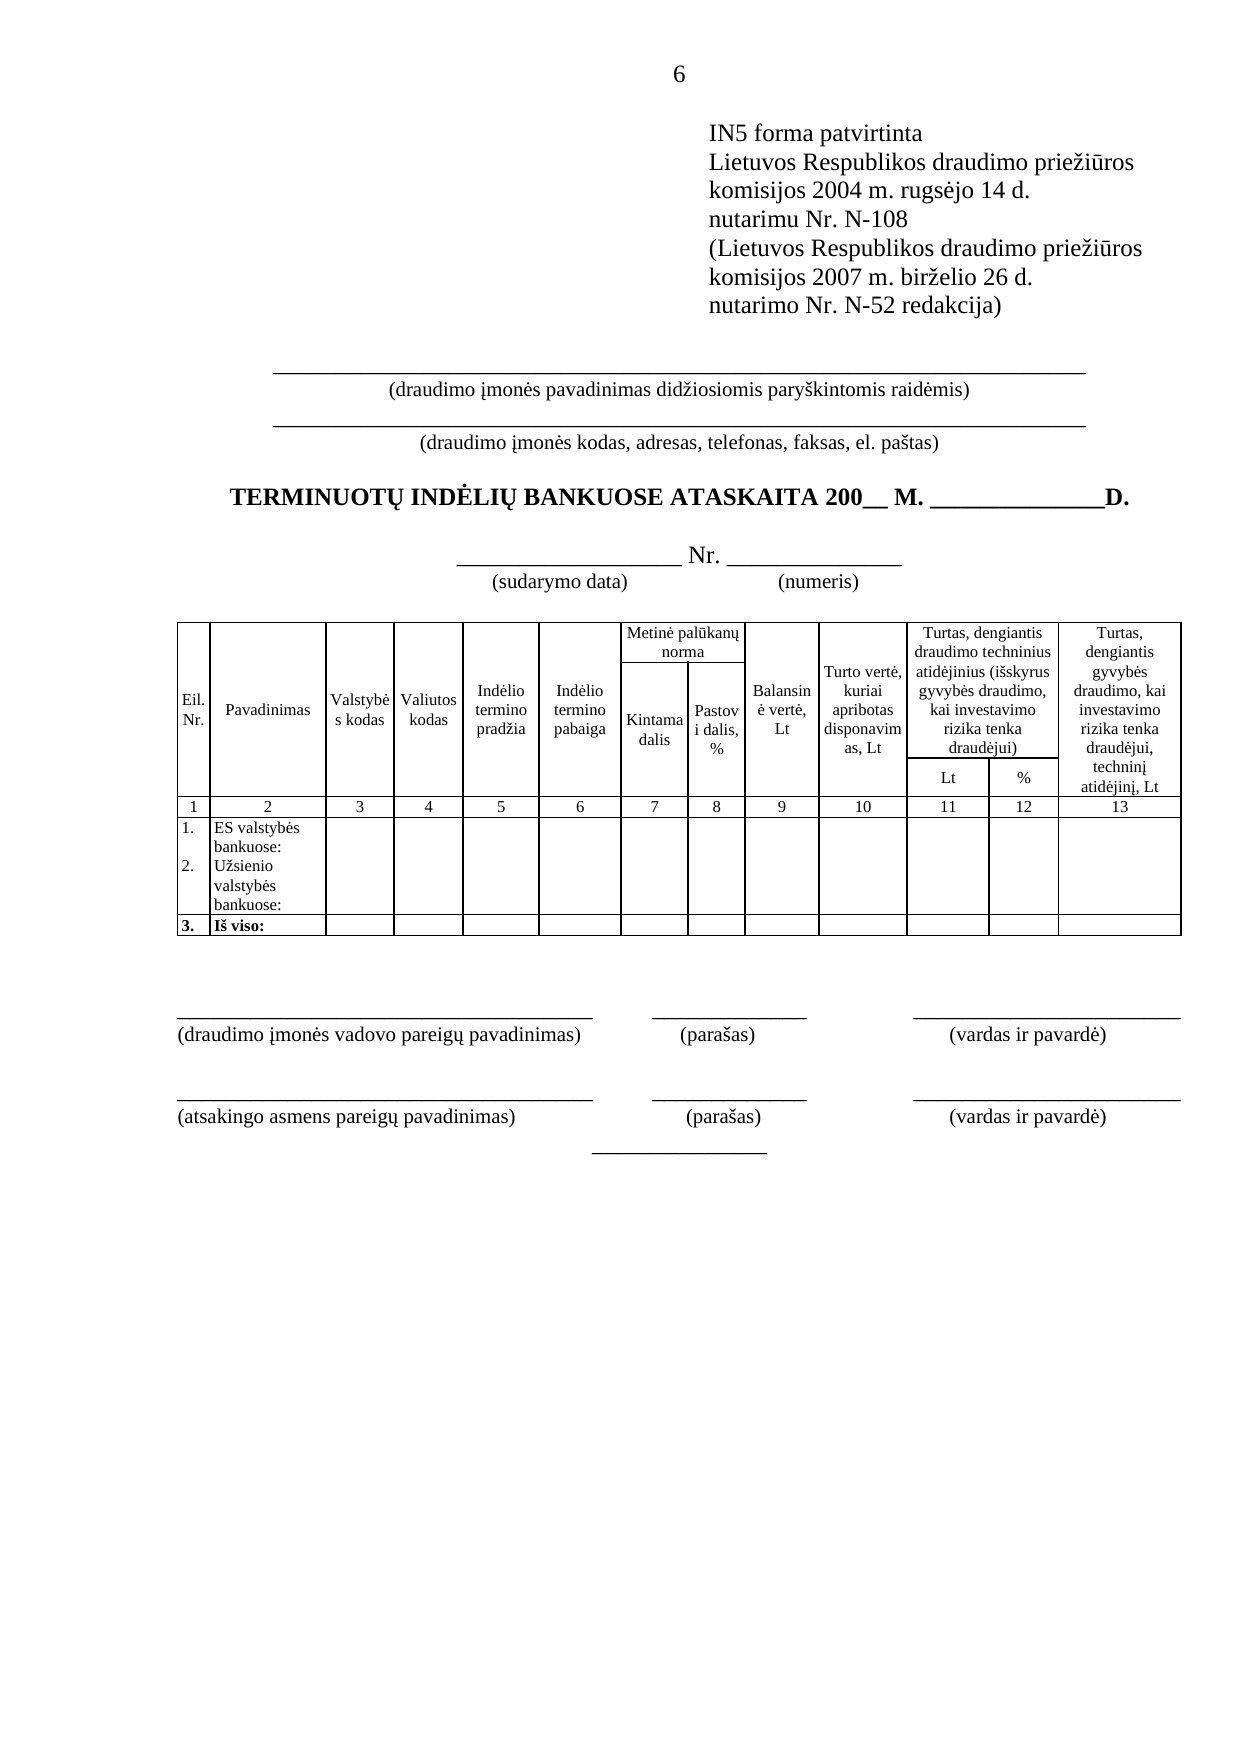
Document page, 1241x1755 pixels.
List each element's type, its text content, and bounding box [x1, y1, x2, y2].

table_cell [622, 856, 687, 914]
text komisijos 2007 m. birželio 26 d. [177, 262, 1181, 291]
table_header Valiutos kodas [395, 623, 462, 796]
table_cell [746, 818, 818, 856]
table_cell 12 [1054, 797, 1058, 816]
text ______________ [177, 1128, 1181, 1157]
text IN5 forma patvirtinta [177, 118, 1181, 147]
text (draudimo įmonės pavadinimas didžiosiomis paryškintomis raidėmis) [177, 377, 1181, 401]
table_cell [540, 818, 620, 856]
text (sudarymo data) (numeris) [177, 569, 1181, 593]
text nutarimo Nr. N-52 redakcija) [177, 291, 1181, 319]
table_cell [464, 818, 538, 856]
table_cell [327, 818, 393, 856]
text Lietuvos Respublikos draudimo priežiūros [177, 147, 1181, 176]
text _________________________________________________________________ [177, 401, 1181, 430]
table_header Valstybės kodas [327, 623, 393, 796]
table_cell [1059, 856, 1180, 914]
table_cell % [990, 759, 1058, 796]
table_cell Pastovi dalis, % [689, 663, 744, 796]
text komisijos 2004 m. rugsėjo 14 d. [177, 176, 1181, 204]
table_cell [820, 818, 906, 856]
table_header Indėlio termino pradžia [464, 623, 538, 796]
table_cell [395, 856, 462, 914]
table_cell [689, 818, 744, 856]
text (draudimo įmonės kodas, adresas, telefonas, faksas, el. paštas) [177, 430, 1181, 454]
table_cell [327, 856, 393, 914]
table_cell [746, 856, 818, 914]
table_cell [464, 856, 538, 914]
table_cell [689, 856, 744, 914]
table_cell [1059, 818, 1180, 856]
text (draudimo įmonės vadovo pareigų pavadinimas) (parašas) (vardas ir pavardė) [177, 1022, 1181, 1046]
table_cell [990, 856, 1058, 914]
table_cell [908, 818, 988, 856]
text TERMINUOTŲ INDĖLIŲ BANKUOSE ATASKAITA 200__ M. ______________D. [177, 482, 1181, 511]
table_header Turto vertė, kuriai apribotas disponavimas, Lt [820, 623, 906, 796]
text nutarimu Nr. N-108 [177, 204, 1181, 233]
table_cell [1054, 915, 1058, 934]
table_header Eil. Nr. [178, 623, 209, 796]
text _________________________________________________________________ [177, 348, 1181, 377]
table_cell [540, 856, 620, 914]
table_cell Kintama dalis [622, 663, 687, 796]
table_cell [622, 818, 687, 856]
text (Lietuvos Respublikos draudimo priežiūros [177, 233, 1181, 262]
text (atsakingo asmens pareigų pavadinimas) (parašas) (vardas ir pavardė) [177, 1104, 1181, 1128]
table_cell [814, 915, 818, 934]
table_cell 3 [389, 797, 393, 816]
table_cell [990, 818, 1058, 856]
table_header Pavadinimas [211, 623, 325, 796]
table_cell Lt [908, 759, 988, 796]
table_cell [395, 818, 462, 856]
table_header Indėlio termino pabaiga [540, 623, 620, 796]
table_header Balansinė vertė, Lt [746, 623, 818, 796]
text __________________ Nr. ______________ [177, 540, 1181, 569]
table_cell 1. [178, 818, 209, 856]
table_cell [820, 856, 906, 914]
table_cell 9 [814, 797, 818, 816]
table_cell 2. [178, 856, 209, 914]
table_cell [908, 856, 988, 914]
table_cell [389, 915, 393, 934]
